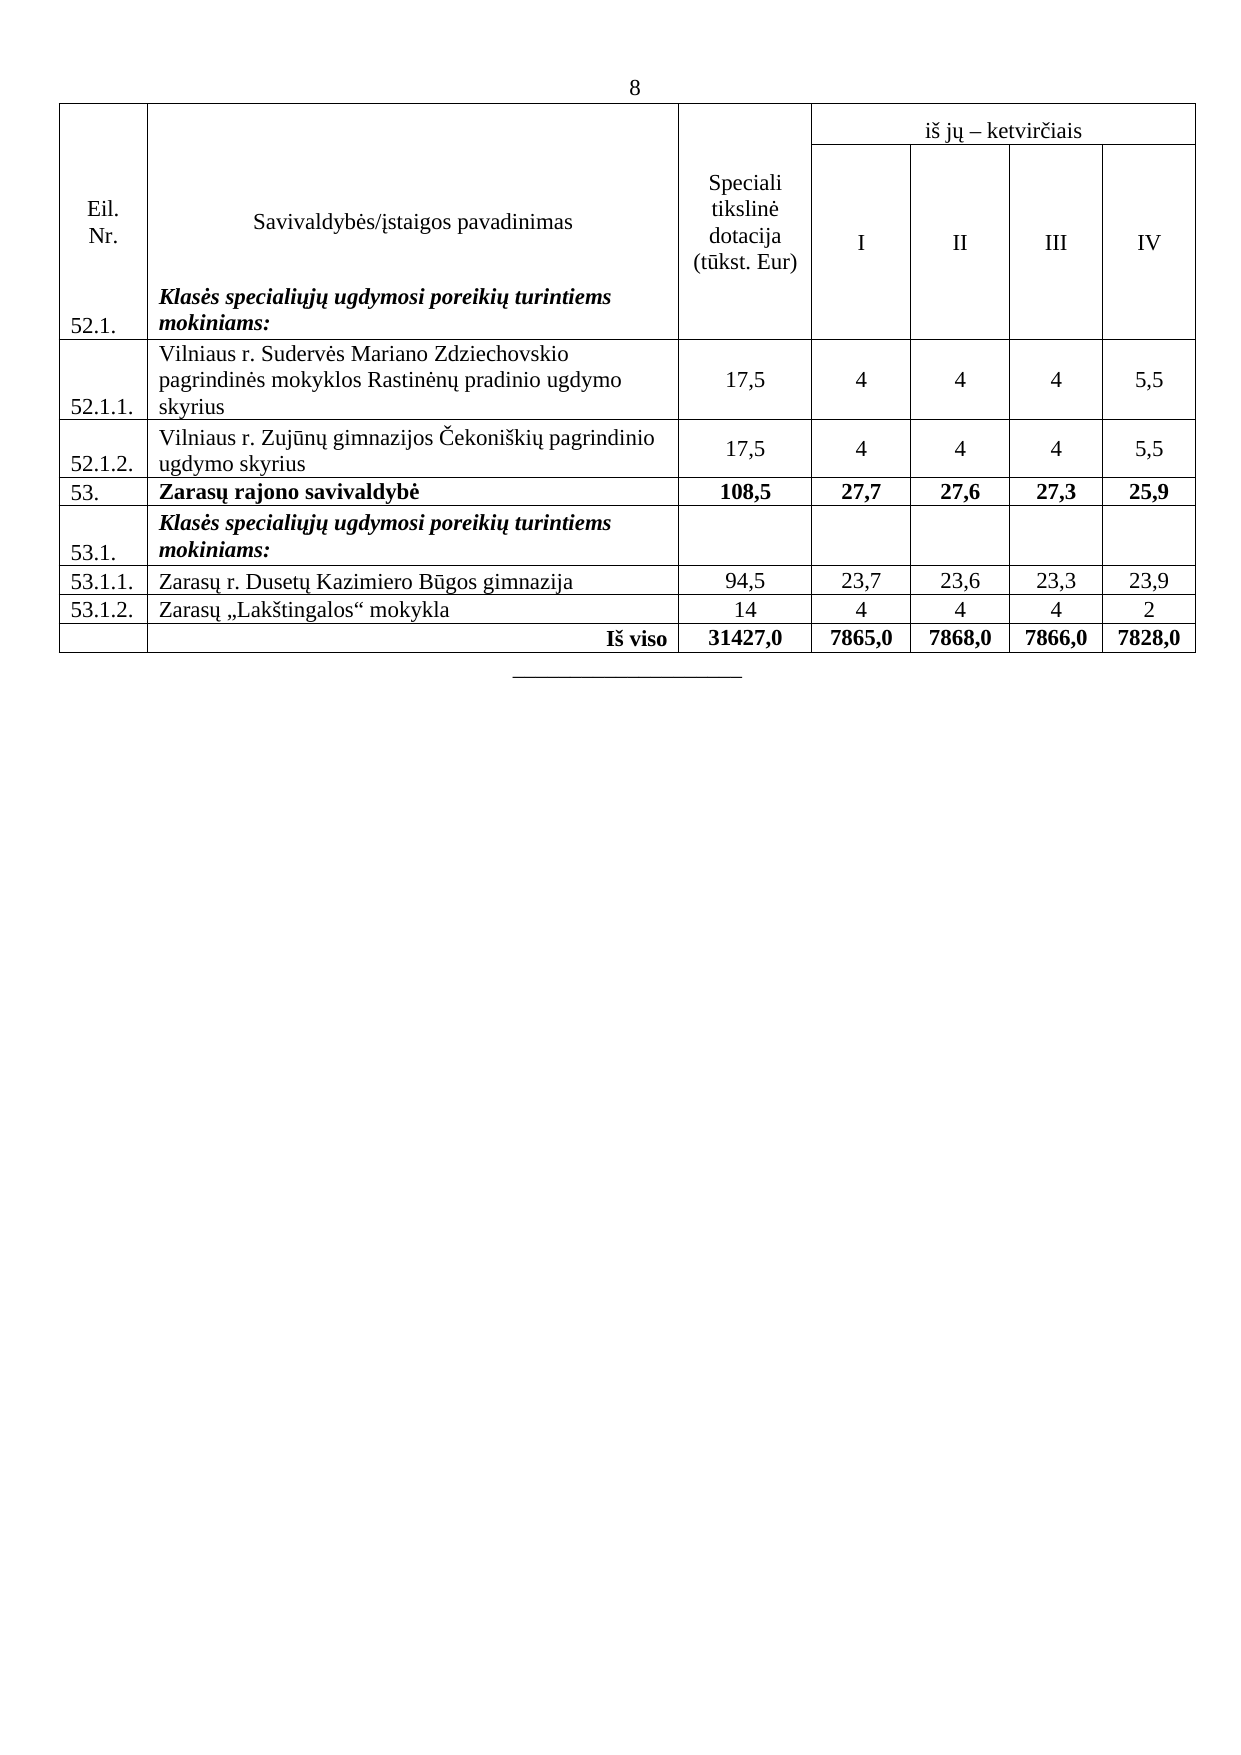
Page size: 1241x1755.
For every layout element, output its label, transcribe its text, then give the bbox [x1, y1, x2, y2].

table_header Speciali tikslinė dotacija (tūkst. Eur) [679, 104, 811, 279]
table_cell 14 [679, 595, 811, 623]
table_cell Zarasų rajono savivaldybė [148, 478, 678, 505]
table_cell [1196, 144, 1233, 279]
table_cell 53.1.2. [60, 595, 147, 623]
table_cell [1196, 477, 1233, 505]
table_cell 17,5 [679, 420, 811, 477]
table_header [1196, 103, 1233, 144]
table_cell [812, 279, 910, 339]
table_header Eil. Nr. [60, 104, 147, 279]
table_cell 4 [911, 420, 1009, 477]
table_cell [1196, 505, 1233, 565]
table_cell 52.1.2. [60, 420, 147, 477]
table_cell [911, 506, 1009, 565]
table_cell 4 [1010, 595, 1102, 623]
table_cell [1196, 652, 1233, 680]
table_cell [1196, 419, 1233, 477]
table_cell 23,7 [812, 566, 910, 594]
table_cell [1196, 279, 1233, 339]
table_cell Klasės specialiųjų ugdymosi poreikių turintiems mokiniams: [148, 506, 678, 565]
table_cell 23,9 [1103, 566, 1195, 594]
table_cell 53.1.1. [60, 566, 147, 594]
table_cell [679, 506, 811, 565]
table_cell 52.1.1. [60, 340, 147, 419]
table_cell [60, 624, 147, 652]
table_cell 2 [1103, 595, 1195, 623]
table_cell 7865,0 [812, 624, 910, 652]
table_cell Zarasų r. Dusetų Kazimiero Būgos gimnazija [148, 566, 678, 594]
table_cell 23,3 [1010, 566, 1102, 594]
table_header Savivaldybės/įstaigos pavadinimas [148, 104, 678, 279]
table_cell 4 [812, 595, 910, 623]
table_cell Vilniaus r. Sudervės Mariano Zdziechovskio pagrindinės mokyklos Rastinėnų pradinio ugdymo skyrius [148, 340, 678, 419]
table_cell 7866,0 [1010, 624, 1102, 652]
table_cell 27,3 [1010, 478, 1102, 505]
table_cell 7868,0 [911, 624, 1009, 652]
table_cell [1103, 506, 1195, 565]
table_cell Zarasų „Lakštingalos“ mokykla [148, 595, 678, 623]
table_cell 23,6 [911, 566, 1009, 594]
table_cell ____________________ [59, 653, 1196, 680]
table_cell 5,5 [1103, 340, 1195, 419]
table_cell [1196, 594, 1233, 623]
table_cell [812, 506, 910, 565]
table_cell 31427,0 [679, 624, 811, 652]
table_cell 17,5 [679, 340, 811, 419]
table_cell Vilniaus r. Zujūnų gimnazijos Čekoniškių pagrindinio ugdymo skyrius [148, 420, 678, 477]
table_cell 53. [60, 478, 147, 505]
table_cell 5,5 [1103, 420, 1195, 477]
table_cell Klasės specialiųjų ugdymosi poreikių turintiems mokiniams: [148, 279, 678, 339]
table_cell 27,6 [911, 478, 1009, 505]
table_cell [1103, 279, 1195, 339]
table_cell [1196, 339, 1233, 419]
table_cell [1010, 279, 1102, 339]
table_cell 53.1. [60, 506, 147, 565]
table_cell [1010, 506, 1102, 565]
table_cell 4 [1010, 420, 1102, 477]
table_cell III [1010, 145, 1102, 279]
table_cell II [911, 145, 1009, 279]
table_cell 108,5 [679, 478, 811, 505]
table_cell 27,7 [812, 478, 910, 505]
table_cell Iš viso [148, 624, 678, 652]
table_cell I [812, 145, 910, 279]
table_cell [1196, 623, 1233, 652]
table_cell [1196, 565, 1233, 594]
table_cell [911, 279, 1009, 339]
table_cell [679, 279, 811, 339]
table_cell 25,9 [1103, 478, 1195, 505]
table_header iš jų – ketvirčiais [812, 104, 1195, 144]
table_cell 4 [911, 340, 1009, 419]
table_cell 94,5 [679, 566, 811, 594]
table_cell IV [1103, 145, 1195, 279]
table_cell 52.1. [60, 279, 147, 339]
table_cell 4 [1010, 340, 1102, 419]
table_cell 7828,0 [1103, 624, 1195, 652]
table_cell 4 [812, 420, 910, 477]
table_cell 4 [911, 595, 1009, 623]
table_cell 4 [812, 340, 910, 419]
